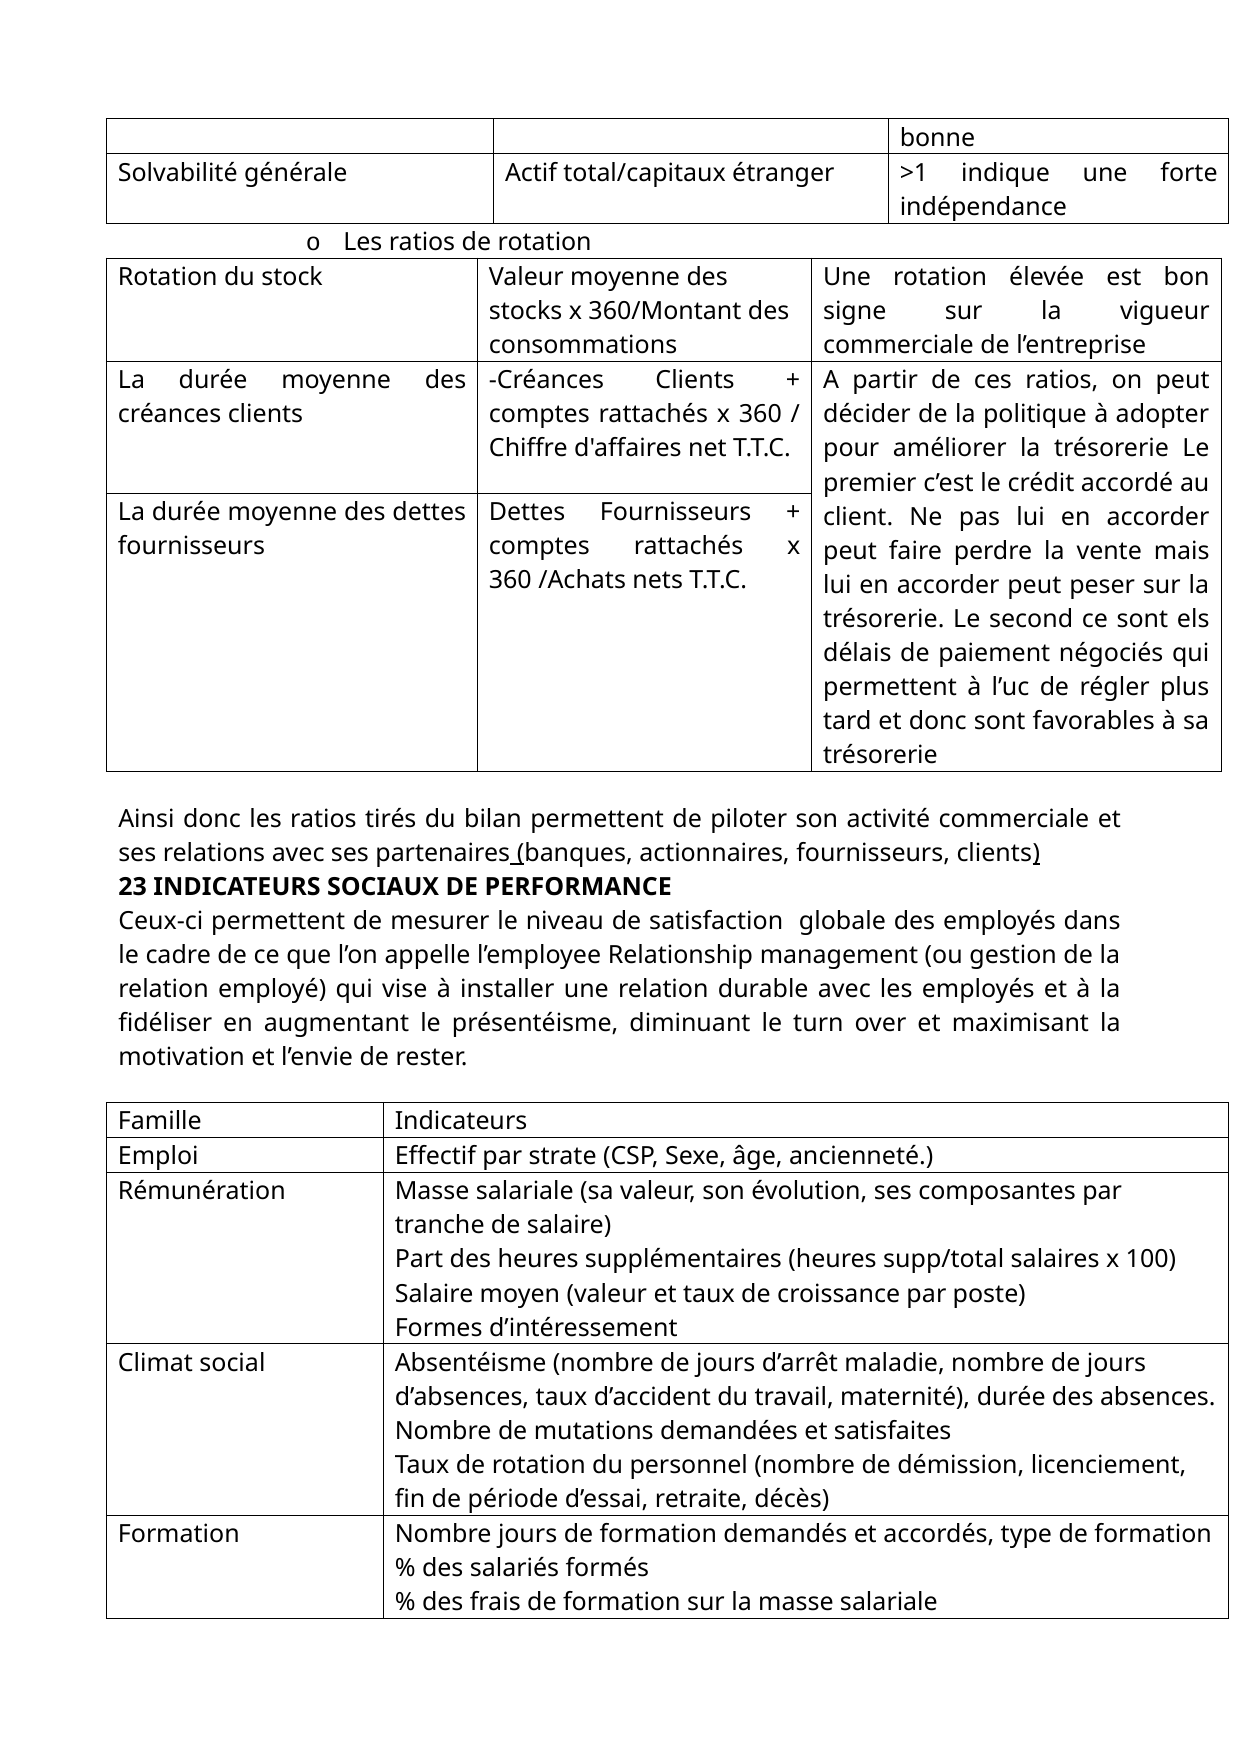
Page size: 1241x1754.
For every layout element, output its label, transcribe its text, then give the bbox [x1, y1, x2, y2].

table_cell bonne [889, 119, 1228, 153]
table_cell Emploi [107, 1138, 383, 1172]
table_cell Actif total/capitaux étranger [494, 154, 888, 222]
table_cell Solvabilité générale [107, 154, 493, 222]
table_cell Masse salariale (sa valeur, son évolution, ses composantes par tranche de salaire) Part des heures supplémentaires (heures supp/total salaires x 100) Salaire moyen (valeur et taux de croissance par poste) Formes d’intéressement [384, 1173, 1228, 1343]
text Ainsi donc les ratios tirés du bilan permettent de piloter son activité commerciale et ses relations avec ses partenaires (banques, actionnaires, fournisseurs, clients) [118, 801, 1122, 869]
table_cell -Créances Clients + comptes rattachés x 360 / Chiffre d'affaires net T.T.C. [478, 362, 811, 493]
table_header Rotation du stock [107, 259, 477, 361]
table_cell >1 indique une forte indépendance [889, 154, 1228, 222]
table_cell Rémunération [107, 1173, 383, 1343]
table_cell Nombre jours de formation demandés et accordés, type de formation % des salariés formés % des frais de formation sur la masse salariale [384, 1516, 1228, 1618]
table_cell Dettes Fournisseurs + comptes rattachés x 360 /Achats nets T.T.C. [478, 494, 811, 771]
table_cell Climat social [107, 1344, 383, 1515]
table_header Famille [107, 1103, 383, 1137]
table_cell [107, 119, 493, 153]
table_cell Effectif par strate (CSP, Sexe, âge, ancienneté.) [384, 1138, 1228, 1172]
text Ceux-ci permettent de mesurer le niveau de satisfaction globale des employés dans le cadre de ce que l’on appelle l’employee Relationship management (ou gestion de la relation employé) qui vise à installer une relation durable avec les employés et à la fidéliser en augmentant le présentéisme, diminuant le turn over et maximisant la motivation et l’envie de rester. [118, 903, 1122, 1073]
table_cell La durée moyenne des dettes fournisseurs [107, 494, 477, 771]
table_cell La durée moyenne des créances clients [107, 362, 477, 493]
table_cell Absentéisme (nombre de jours d’arrêt maladie, nombre de jours d’absences, taux d’accident du travail, maternité), durée des absences. Nombre de mutations demandées et satisfaites Taux de rotation du personnel (nombre de démission, licenciement, fin de période d’essai, retraite, décès) [384, 1344, 1228, 1515]
table_header Une rotation élevée est bon signe sur la vigueur commerciale de l’entreprise [812, 259, 1221, 361]
list Les ratios de rotation [306, 224, 1122, 258]
list 23 INDICATEURS SOCIAUX DE PERFORMANCE [118, 869, 1122, 903]
table_cell [494, 119, 888, 153]
table_cell Formation [107, 1516, 383, 1618]
table_cell A partir de ces ratios, on peut décider de la politique à adopter pour améliorer la trésorerie Le premier c’est le crédit accordé au client. Ne pas lui en accorder peut faire perdre la vente mais lui en accorder peut peser sur la trésorerie. Le second ce sont els délais de paiement négociés qui permettent à l’uc de régler plus tard et donc sont favorables à sa trésorerie [812, 362, 1221, 771]
table_header Indicateurs [384, 1103, 1228, 1137]
table_header Valeur moyenne des stocks x 360/Montant des consommations [478, 259, 811, 361]
